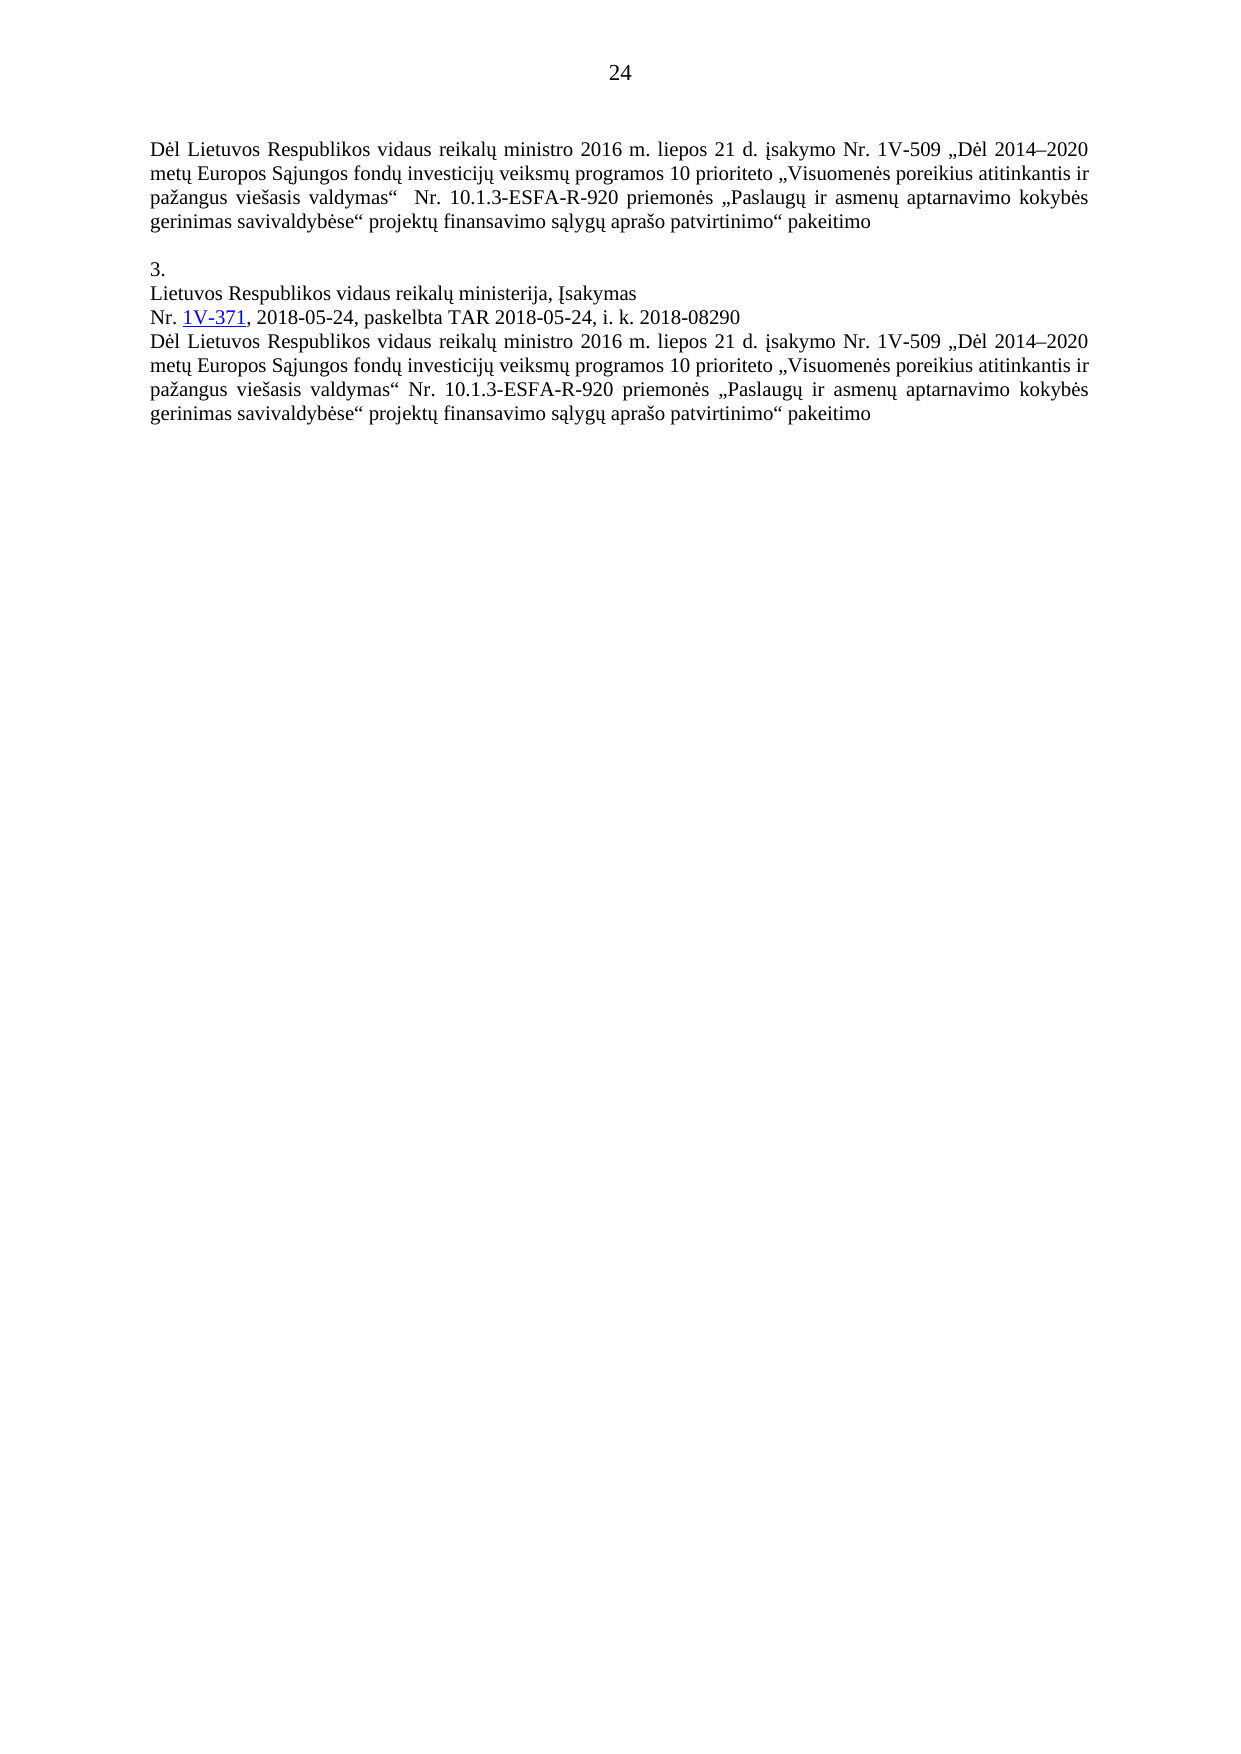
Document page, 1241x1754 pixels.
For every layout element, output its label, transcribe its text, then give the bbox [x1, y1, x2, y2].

text Nr. 1V-371, 2018-05-24, paskelbta TAR 2018-05-24, i. k. 2018-08290 [150, 305, 1090, 329]
text Lietuvos Respublikos vidaus reikalų ministerija, Įsakymas [150, 281, 1090, 305]
text 3. [150, 257, 1090, 281]
text Dėl Lietuvos Respublikos vidaus reikalų ministro 2016 m. liepos 21 d. įsakymo Nr. 1V-509 „Dėl 2014–2020 metų Europos Sąjungos fondų investicijų veiksmų programos 10 prioriteto „Visuomenės poreikius atitinkantis ir pažangus viešasis valdymas“ Nr. 10.1.3-ESFA-R-920 priemonės „Paslaugų ir asmenų aptarnavimo kokybės gerinimas savivaldybėse“ projektų finansavimo sąlygų aprašo patvirtinimo“ pakeitimo [150, 329, 1090, 425]
text Dėl Lietuvos Respublikos vidaus reikalų ministro 2016 m. liepos 21 d. įsakymo Nr. 1V-509 „Dėl 2014–2020 metų Europos Sąjungos fondų investicijų veiksmų programos 10 prioriteto „Visuomenės poreikius atitinkantis ir pažangus viešasis valdymas“ Nr. 10.1.3-ESFA-R-920 priemonės „Paslaugų ir asmenų aptarnavimo kokybės gerinimas savivaldybėse“ projektų finansavimo sąlygų aprašo patvirtinimo“ pakeitimo [150, 136, 1090, 233]
